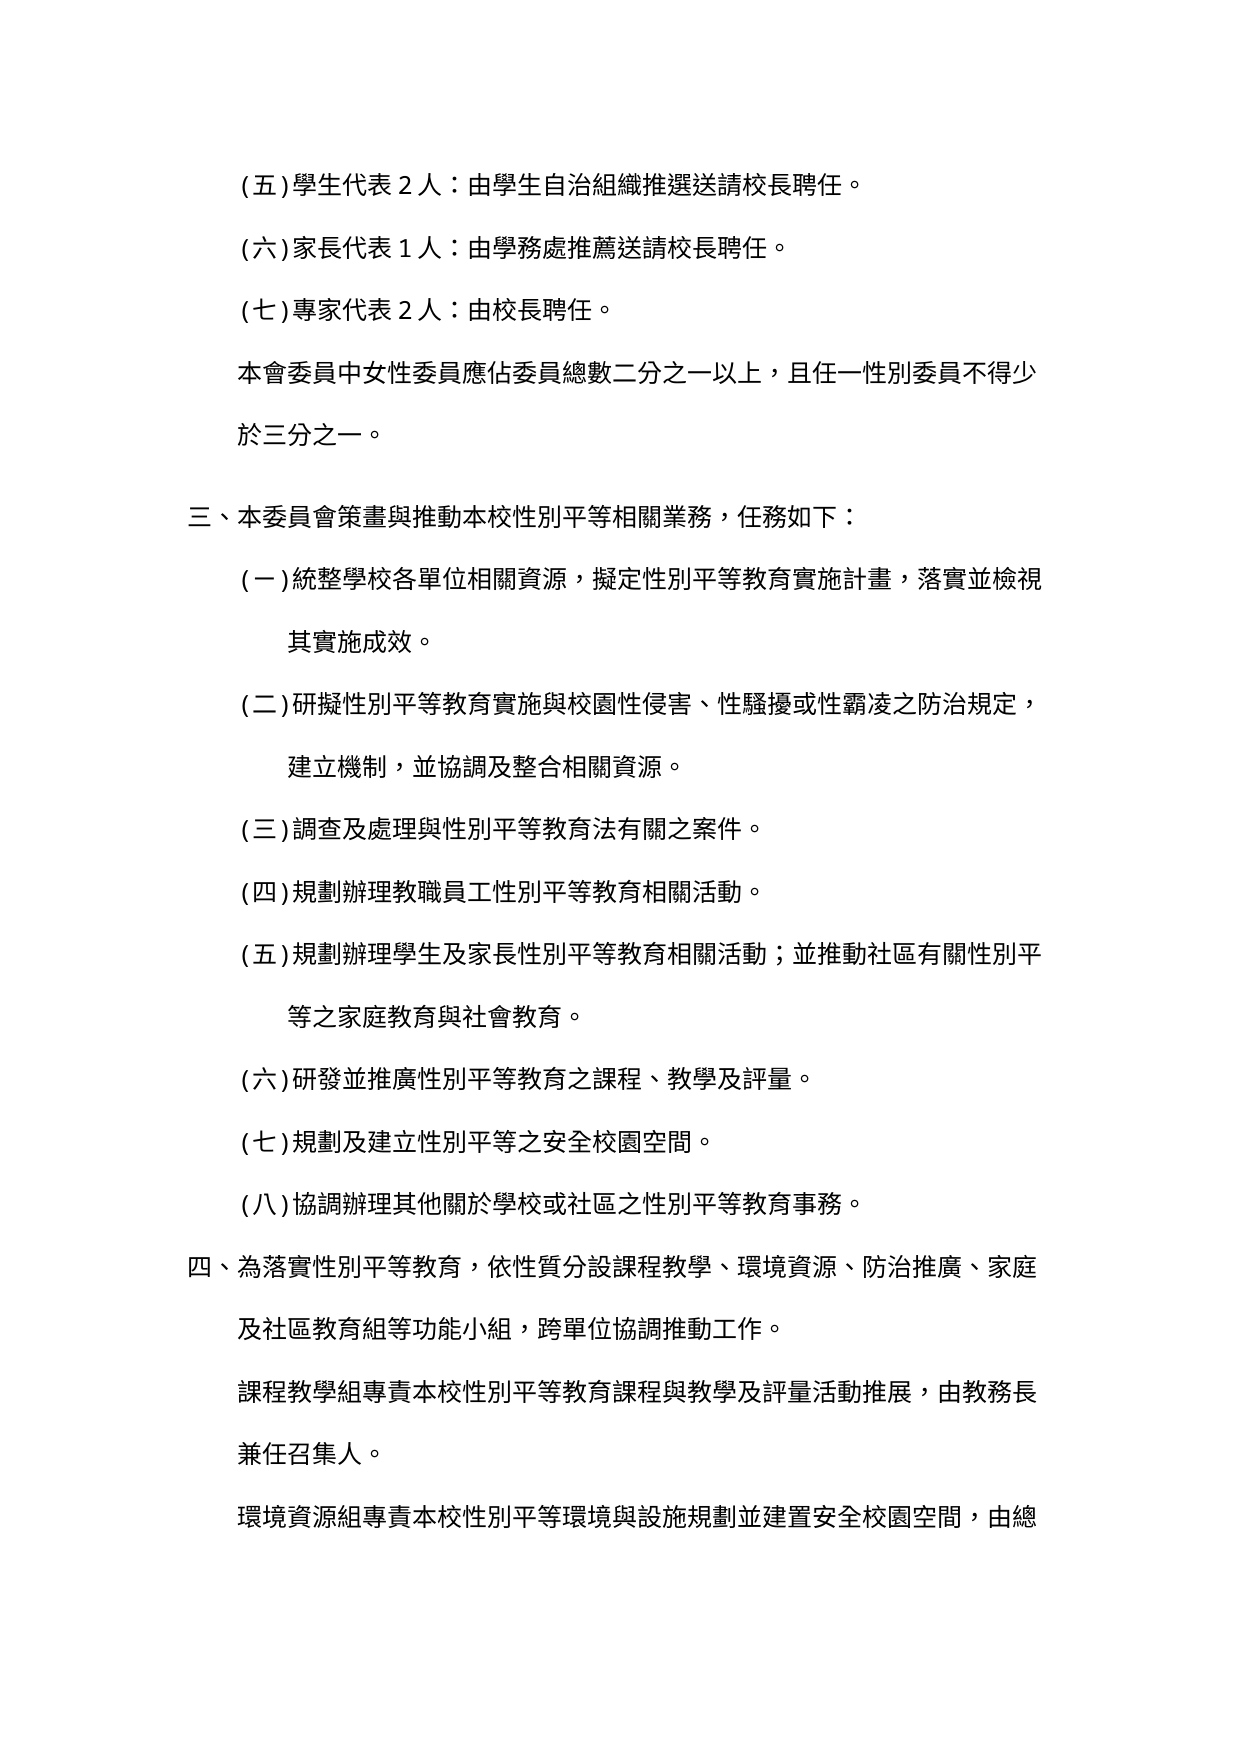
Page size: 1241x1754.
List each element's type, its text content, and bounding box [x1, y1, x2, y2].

text (八)協調辦理其他關於學校或社區之性別平等教育事務。 [237, 1161, 1053, 1223]
text 環境資源組專責本校性別平等環境與設施規劃並建置安全校園空間，由總 [237, 1473, 1053, 1536]
text 本會委員中女性委員應佔委員總數二分之一以上，且任一性別委員不得少於三分之一。 [237, 330, 1053, 455]
text (三)調查及處理與性別平等教育法有關之案件。 [237, 786, 1053, 848]
text (二)研擬性別平等教育實施與校園性侵害、性騷擾或性霸凌之防治規定，建立機制，並協調及整合相關資源。 [237, 661, 1053, 786]
text 四、為落實性別平等教育，依性質分設課程教學、環境資源、防治推廣、家庭及社區教育組等功能小組，跨單位協調推動工作。 [187, 1223, 1053, 1348]
text (五)規劃辦理學生及家長性別平等教育相關活動；並推動社區有關性別平等之家庭教育與社會教育。 [237, 911, 1053, 1036]
text (七)專家代表2人：由校長聘任。 [237, 267, 1053, 330]
text (ㄧ)統整學校各單位相關資源，擬定性別平等教育實施計畫，落實並檢視其實施成效。 [237, 536, 1053, 661]
text (七)規劃及建立性別平等之安全校園空間。 [237, 1098, 1053, 1161]
text 三、本委員會策畫與推動本校性別平等相關業務，任務如下： [187, 473, 1053, 536]
text (六)研發並推廣性別平等教育之課程、教學及評量。 [237, 1036, 1053, 1098]
text (五)學生代表2人：由學生自治組織推選送請校長聘任。 [237, 142, 1053, 205]
text 課程教學組專責本校性別平等教育課程與教學及評量活動推展，由教務長兼任召集人。 [237, 1348, 1053, 1473]
text (六)家長代表1人：由學務處推薦送請校長聘任。 [237, 205, 1053, 267]
text (四)規劃辦理教職員工性別平等教育相關活動。 [237, 848, 1053, 911]
